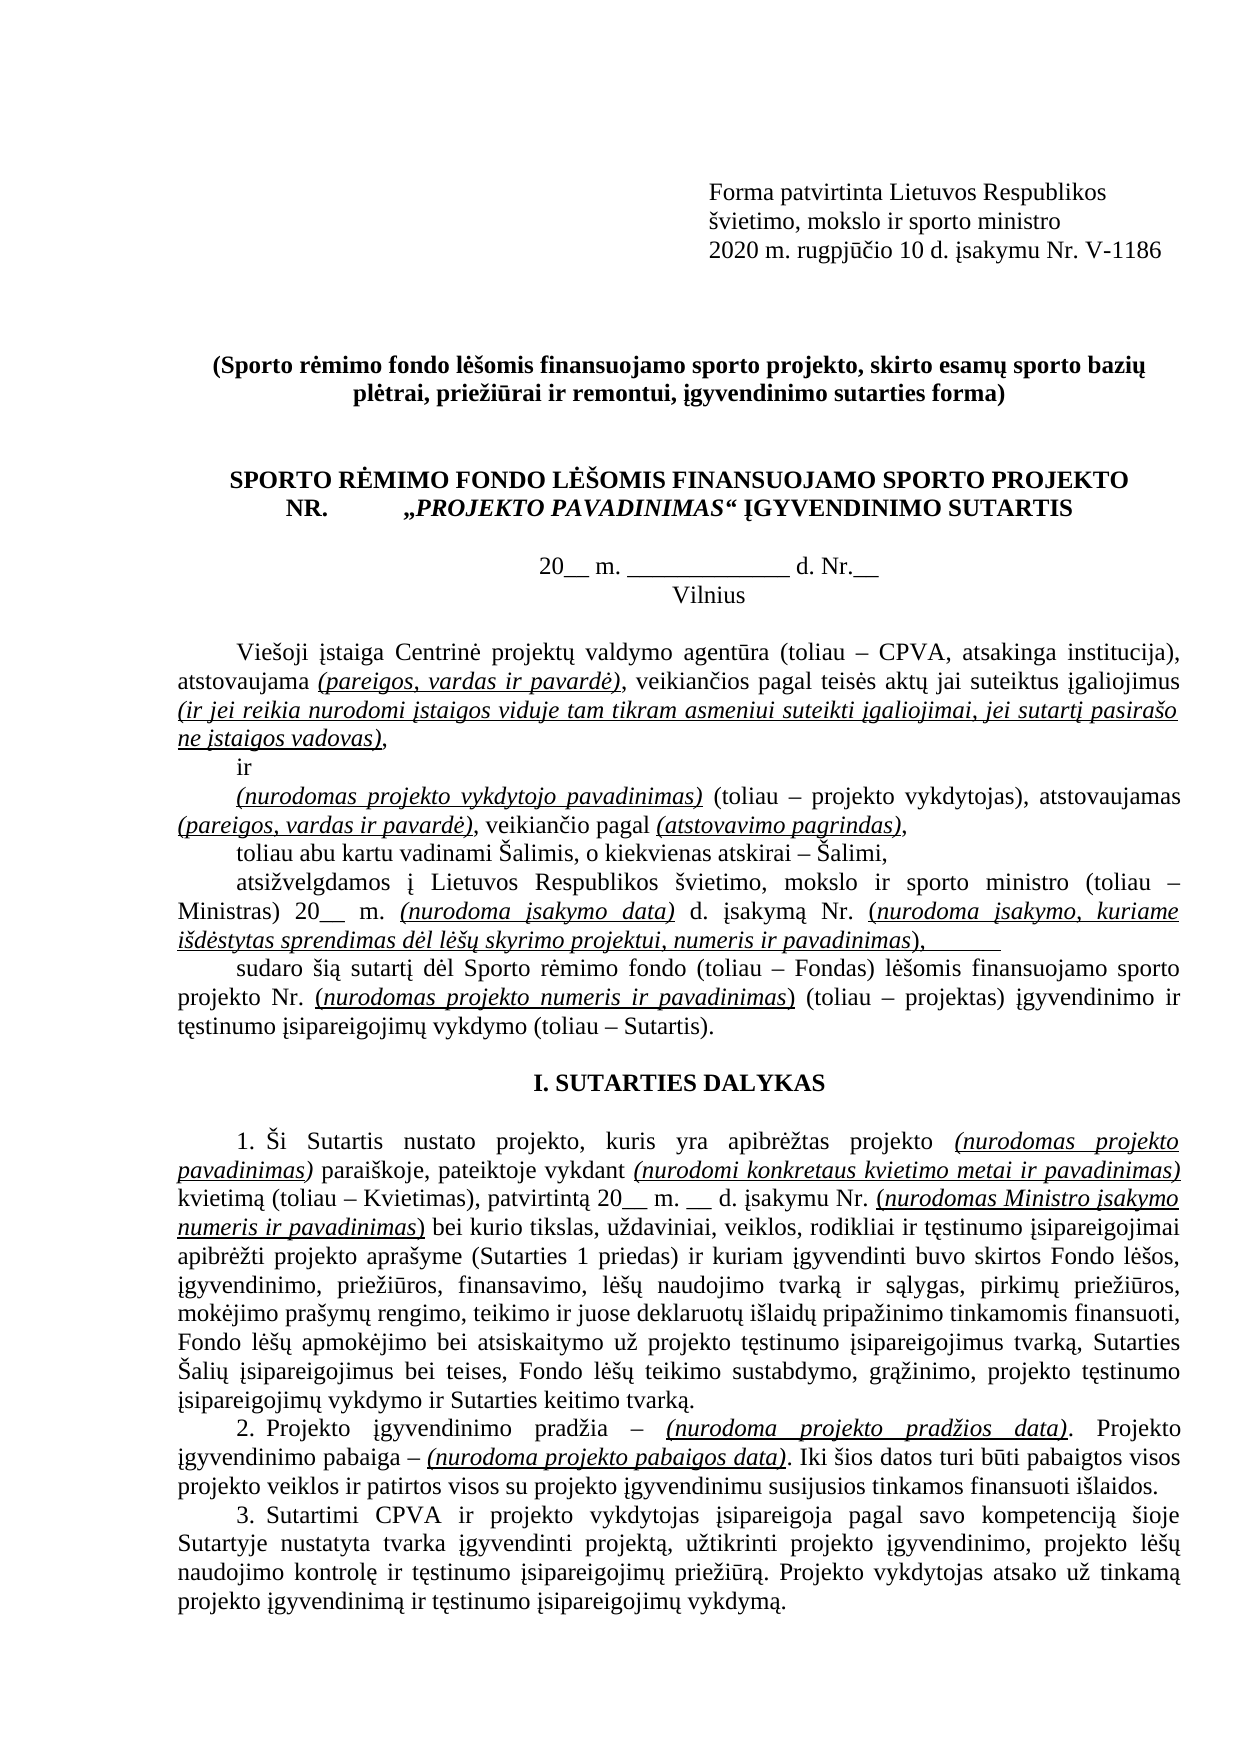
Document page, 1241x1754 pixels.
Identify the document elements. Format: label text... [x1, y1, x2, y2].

text toliau abu kartu vadinami Šalimis, o kiekvienas atskirai – Šalimi, [177, 838, 1181, 867]
text I. SUTARTIES DALYKAS [177, 1068, 1181, 1097]
text SPORTO RĖMIMO FONDO LĖŠOMIS FINANSUOJAMO SPORTO PROJEKTO NR. „PROJEKTO PAVADINIMAS“ ĮGYVENDINIMO SUTARTIS [207, 465, 1152, 522]
text 2. Projekto įgyvendinimo pradžia – (nurodoma projekto pradžios data). Projekto įgyvendinimo pabaiga – (nurodoma projekto pabaigos data). Iki šios datos turi būti pabaigtos visos projekto veiklos ir patirtos visos su projekto įgyvendinimu susijusios tinkamos finansuoti išlaidos. [177, 1413, 1181, 1500]
text švietimo, mokslo ir sporto ministro [177, 206, 1181, 235]
text (nurodomas projekto vykdytojo pavadinimas) (toliau – projekto vykdytojas), atstovaujamas (pareigos, vardas ir pavardė), veikiančio pagal (atstovavimo pagrindas), [177, 781, 1181, 838]
text ir [177, 752, 1181, 781]
text Vilnius [177, 580, 1181, 608]
text sudaro šią sutartį dėl Sporto rėmimo fondo (toliau – Fondas) lėšomis finansuojamo sporto projekto Nr. (nurodomas projekto numeris ir pavadinimas) (toliau – projektas) įgyvendinimo ir tęstinumo įsipareigojimų vykdymo (toliau – Sutartis). [177, 953, 1181, 1040]
text 3. Sutartimi CPVA ir projekto vykdytojas įsipareigoja pagal savo kompetenciją šioje Sutartyje nustatyta tvarka įgyvendinti projektą, užtikrinti projekto įgyvendinimo, projekto lėšų naudojimo kontrolę ir tęstinumo įsipareigojimų priežiūrą. Projekto vykdytojas atsako už tinkamą projekto įgyvendinimą ir tęstinumo įsipareigojimų vykdymą. [177, 1500, 1181, 1615]
text Forma patvirtinta Lietuvos Respublikos [177, 177, 1181, 206]
text Viešoji įstaiga Centrinė projektų valdymo agentūra (toliau – CPVA, atsakinga institucija), atstovaujama (pareigos, vardas ir pavardė), veikiančios pagal teisės aktų jai suteiktus įgaliojimus (ir jei reikia nurodomi įstaigos viduje tam tikram asmeniui suteikti įgaliojimai, jei sutartį pasirašo ne įstaigos vadovas), [177, 637, 1181, 752]
text atsižvelgdamos į Lietuvos Respublikos švietimo, mokslo ir sporto ministro (toliau – Ministras) 20__ m. (nurodoma įsakymo data) d. įsakymą Nr. (nurodoma įsakymo, kuriame išdėstytas sprendimas dėl lėšų skyrimo projektui, numeris ir pavadinimas), [177, 867, 1181, 953]
text 20__ m. _____________ d. Nr.__ [177, 551, 1181, 580]
text 2020 m. rugpjūčio 10 d. įsakymu Nr. V-1186 [177, 235, 1181, 263]
text (Sporto rėmimo fondo lėšomis finansuojamo sporto projekto, skirto esamų sporto bazių plėtrai, priežiūrai ir remontui, įgyvendinimo sutarties forma) [207, 350, 1152, 407]
text 1. Ši Sutartis nustato projekto, kuris yra apibrėžtas projekto (nurodomas projekto pavadinimas) paraiškoje, pateiktoje vykdant (nurodomi konkretaus kvietimo metai ir pavadinimas) kvietimą (toliau – Kvietimas), patvirtintą 20__ m. __ d. įsakymu Nr. (nurodomas Ministro įsakymo numeris ir pavadinimas) bei kurio tikslas, uždaviniai, veiklos, rodikliai ir tęstinumo įsipareigojimai apibrėžti projekto aprašyme (Sutarties 1 priedas) ir kuriam įgyvendinti buvo skirtos Fondo lėšos, įgyvendinimo, priežiūros, finansavimo, lėšų naudojimo tvarką ir sąlygas, pirkimų priežiūros, mokėjimo prašymų rengimo, teikimo ir juose deklaruotų išlaidų pripažinimo tinkamomis finansuoti, Fondo lėšų apmokėjimo bei atsiskaitymo už projekto tęstinumo įsipareigojimus tvarką, Sutarties Šalių įsipareigojimus bei teises, Fondo lėšų teikimo sustabdymo, grąžinimo, projekto tęstinumo įsipareigojimų vykdymo ir Sutarties keitimo tvarką. [177, 1126, 1181, 1413]
